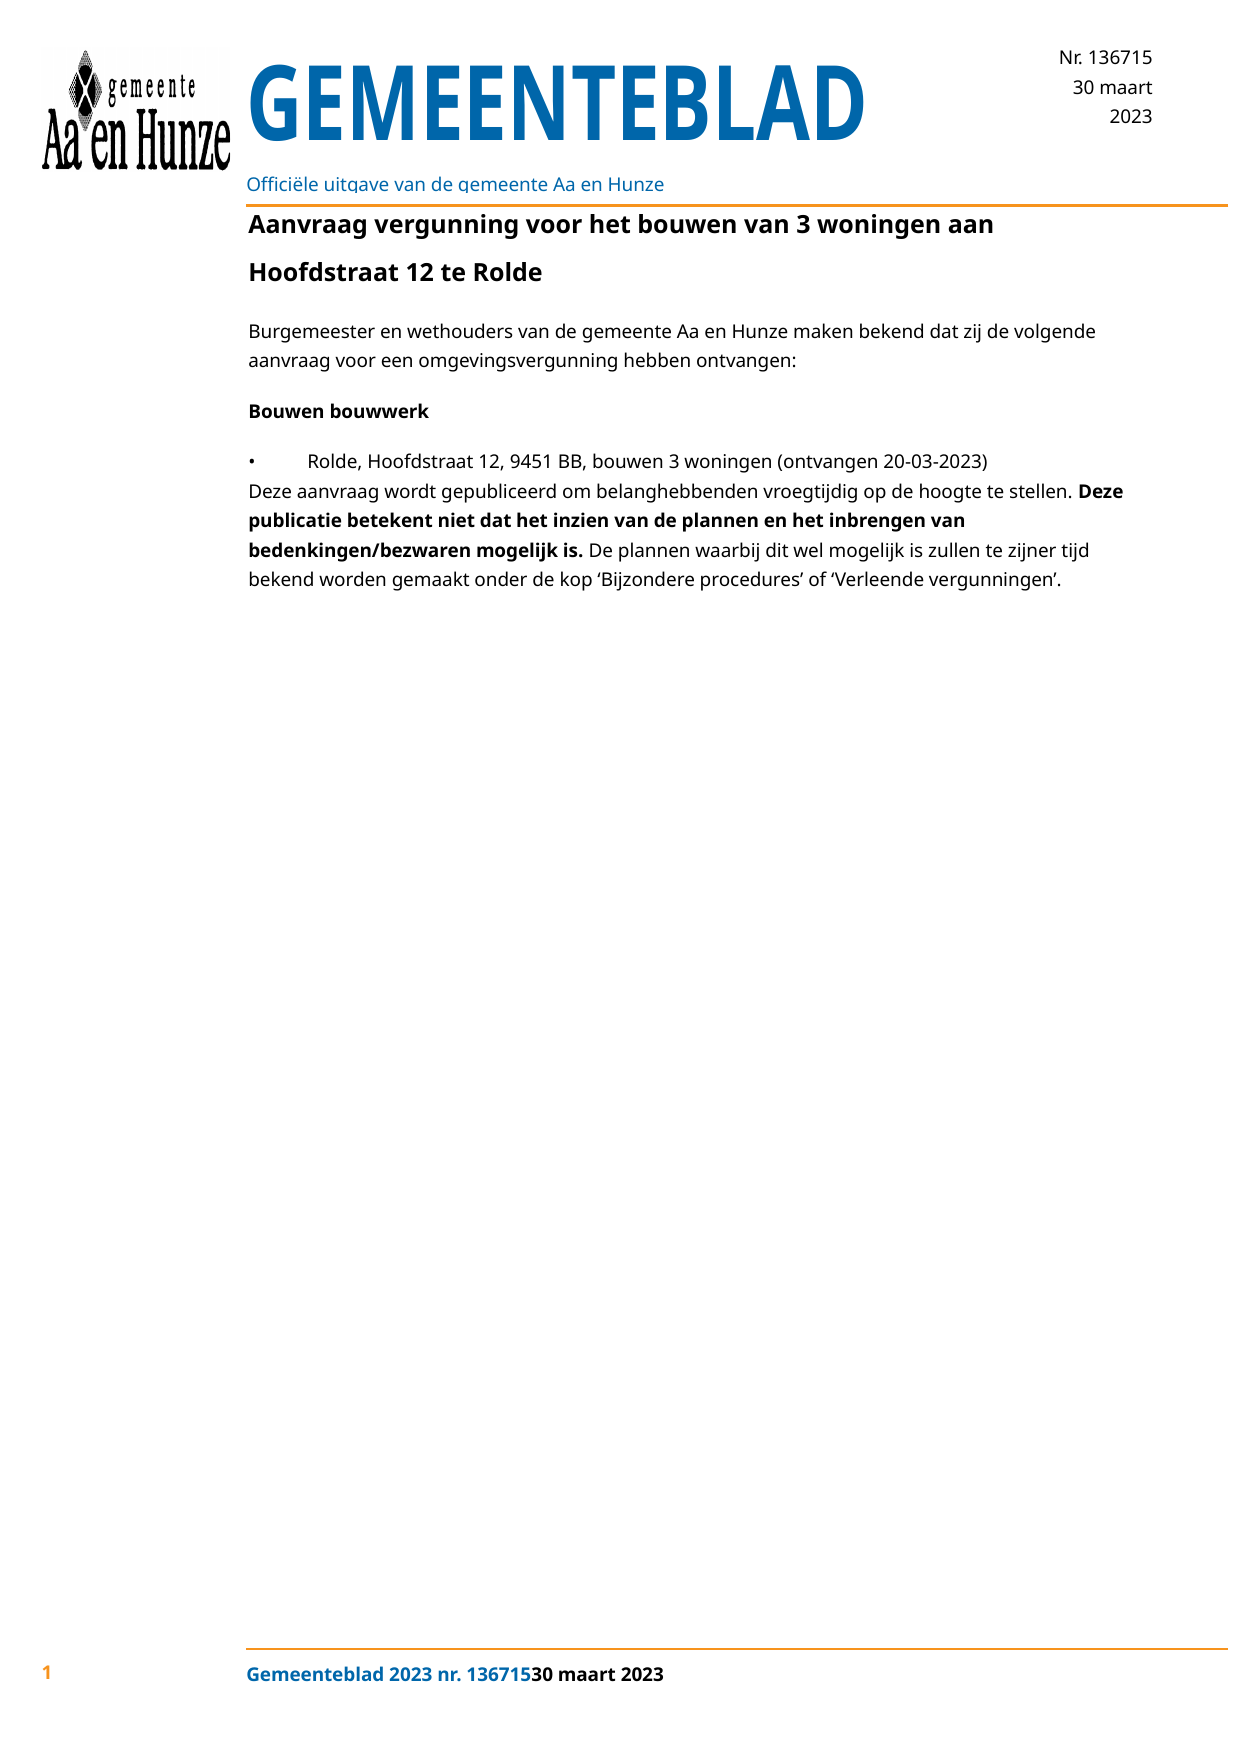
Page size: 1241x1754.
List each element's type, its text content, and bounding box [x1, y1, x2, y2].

text Aanvraag vergunning voor het bouwen van 3 woningen aan Hoofdstraat 12 te Rolde [248, 207, 1152, 288]
list Rolde, Hoofdstraat 12, 9451 BB, bouwen 3 woningen (ontvangen 20-03-2023) [248, 448, 1152, 474]
text Burgemeester en wethouders van de gemeente Aa en Hunze maken bekend dat zij de volgende aanvraag voor een omgevingsvergunning hebben ontvangen: [248, 318, 1152, 373]
text Bouwen bouwwerk [248, 398, 1152, 424]
picture [41, 47, 231, 172]
text Deze aanvraag wordt gepubliceerd om belanghebbenden vroegtijdig op de hoogte te stellen. Deze publicatie betekent niet dat het inzien van de plannen en het inbrengen van bedenkingen/bezwaren mogelijk is. De plannen waarbij dit wel mogelijk is zullen te zijner tijd bekend worden gemaakt onder de kop ‘Bijzondere procedures’ of ‘Verleende vergunningen’. [248, 478, 1152, 592]
